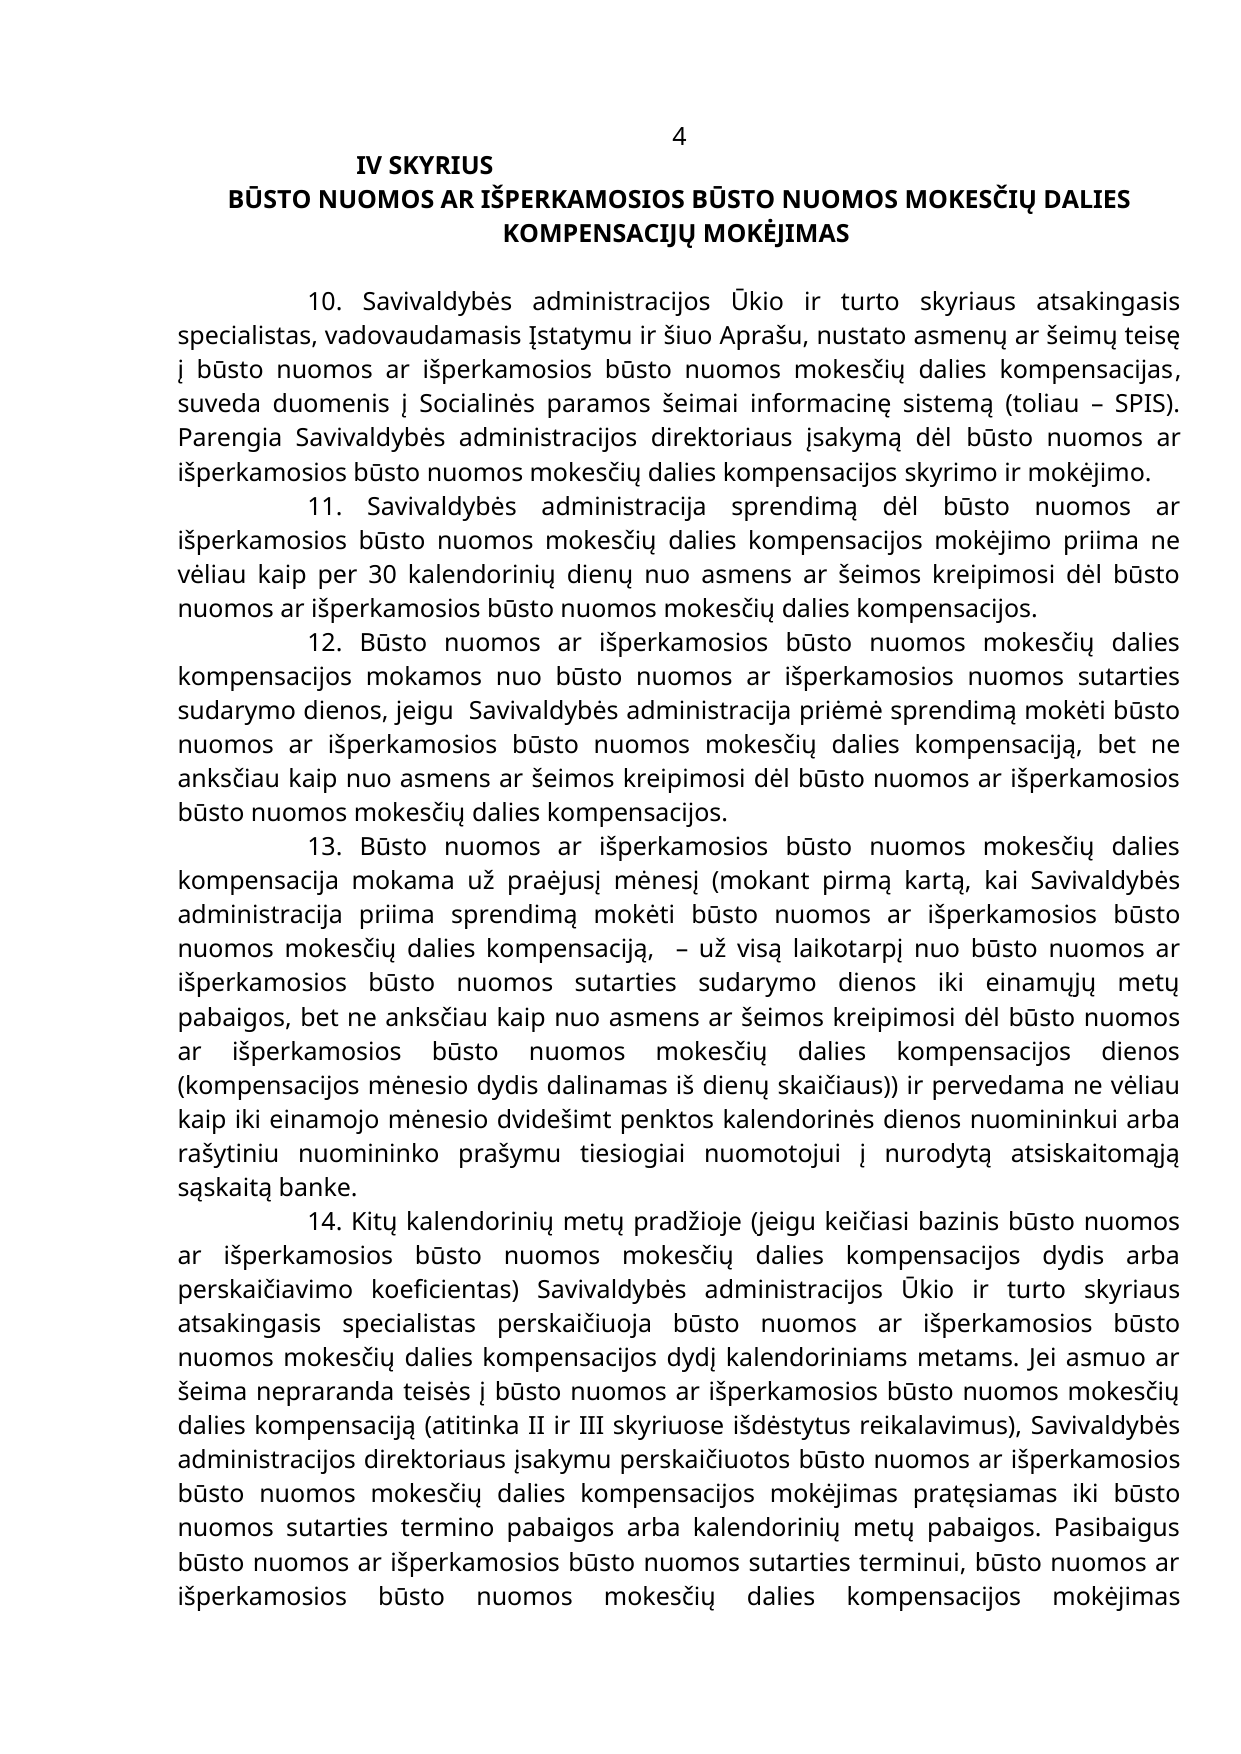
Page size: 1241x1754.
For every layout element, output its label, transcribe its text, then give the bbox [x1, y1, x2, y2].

text BŪSTO NUOMOS AR IŠPERKAMOSIOS būsto nuomos mokesčiŲ dalies kompensacijų MOKĖJIMAS [177, 182, 1181, 250]
text 12. Būsto nuomos ar išperkamosios būsto nuomos mokesčių dalies kompensacijos mokamos nuo būsto nuomos ar išperkamosios nuomos sutarties sudarymo dienos, jeigu Savivaldybės administracija priėmė sprendimą mokėti būsto nuomos ar išperkamosios būsto nuomos mokesčių dalies kompensaciją, bet ne anksčiau kaip nuo asmens ar šeimos kreipimosi dėl būsto nuomos ar išperkamosios būsto nuomos mokesčių dalies kompensacijos. [177, 624, 1181, 829]
text 13. Būsto nuomos ar išperkamosios būsto nuomos mokesčių dalies kompensacija mokama už praėjusį mėnesį (mokant pirmą kartą, kai Savivaldybės administracija priima sprendimą mokėti būsto nuomos ar išperkamosios būsto nuomos mokesčių dalies kompensaciją, – už visą laikotarpį nuo būsto nuomos ar išperkamosios būsto nuomos sutarties sudarymo dienos iki einamųjų metų pabaigos, bet ne anksčiau kaip nuo asmens ar šeimos kreipimosi dėl būsto nuomos ar išperkamosios būsto nuomos mokesčių dalies kompensacijos dienos (kompensacijos mėnesio dydis dalinamas iš dienų skaičiaus)) ir pervedama ne vėliau kaip iki einamojo mėnesio dvidešimt penktos kalendorinės dienos nuomininkui arba rašytiniu nuomininko prašymu tiesiogiai nuomotojui į nurodytą atsiskaitomąją sąskaitą banke. [177, 829, 1181, 1203]
text 11. Savivaldybės administracija sprendimą dėl būsto nuomos ar išperkamosios būsto nuomos mokesčių dalies kompensacijos mokėjimo priima ne vėliau kaip per 30 kalendorinių dienų nuo asmens ar šeimos kreipimosi dėl būsto nuomos ar išperkamosios būsto nuomos mokesčių dalies kompensacijos. [177, 488, 1181, 624]
text 14. Kitų kalendorinių metų pradžioje (jeigu keičiasi bazinis būsto nuomos ar išperkamosios būsto nuomos mokesčių dalies kompensacijos dydis arba perskaičiavimo koeficientas) Savivaldybės administracijos Ūkio ir turto skyriaus atsakingasis specialistas perskaičiuoja būsto nuomos ar išperkamosios būsto nuomos mokesčių dalies kompensacijos dydį kalendoriniams metams. Jei asmuo ar šeima nepraranda teisės į būsto nuomos ar išperkamosios būsto nuomos mokesčių dalies kompensaciją (atitinka II ir III skyriuose išdėstytus reikalavimus), Savivaldybės administracijos direktoriaus įsakymu perskaičiuotos būsto nuomos ar išperkamosios būsto nuomos mokesčių dalies kompensacijos mokėjimas pratęsiamas iki būsto nuomos sutarties termino pabaigos arba kalendorinių metų pabaigos. Pasibaigus būsto nuomos ar išperkamosios būsto nuomos sutarties terminui, būsto nuomos ar išperkamosios būsto nuomos mokesčių dalies kompensacijos mokėjimas [177, 1203, 1181, 1612]
text 10. Savivaldybės administracijos Ūkio ir turto skyriaus atsakingasis specialistas, vadovaudamasis Įstatymu ir šiuo Aprašu, nustato asmenų ar šeimų teisę į būsto nuomos ar išperkamosios būsto nuomos mokesčių dalies kompensacijas, suveda duomenis į Socialinės paramos šeimai informacinę sistemą (toliau – SPIS). Parengia Savivaldybės administracijos direktoriaus įsakymą dėl būsto nuomos ar išperkamosios būsto nuomos mokesčių dalies kompensacijos skyrimo ir mokėjimo. [177, 284, 1181, 488]
text IV SKYRIUS [177, 148, 1181, 182]
